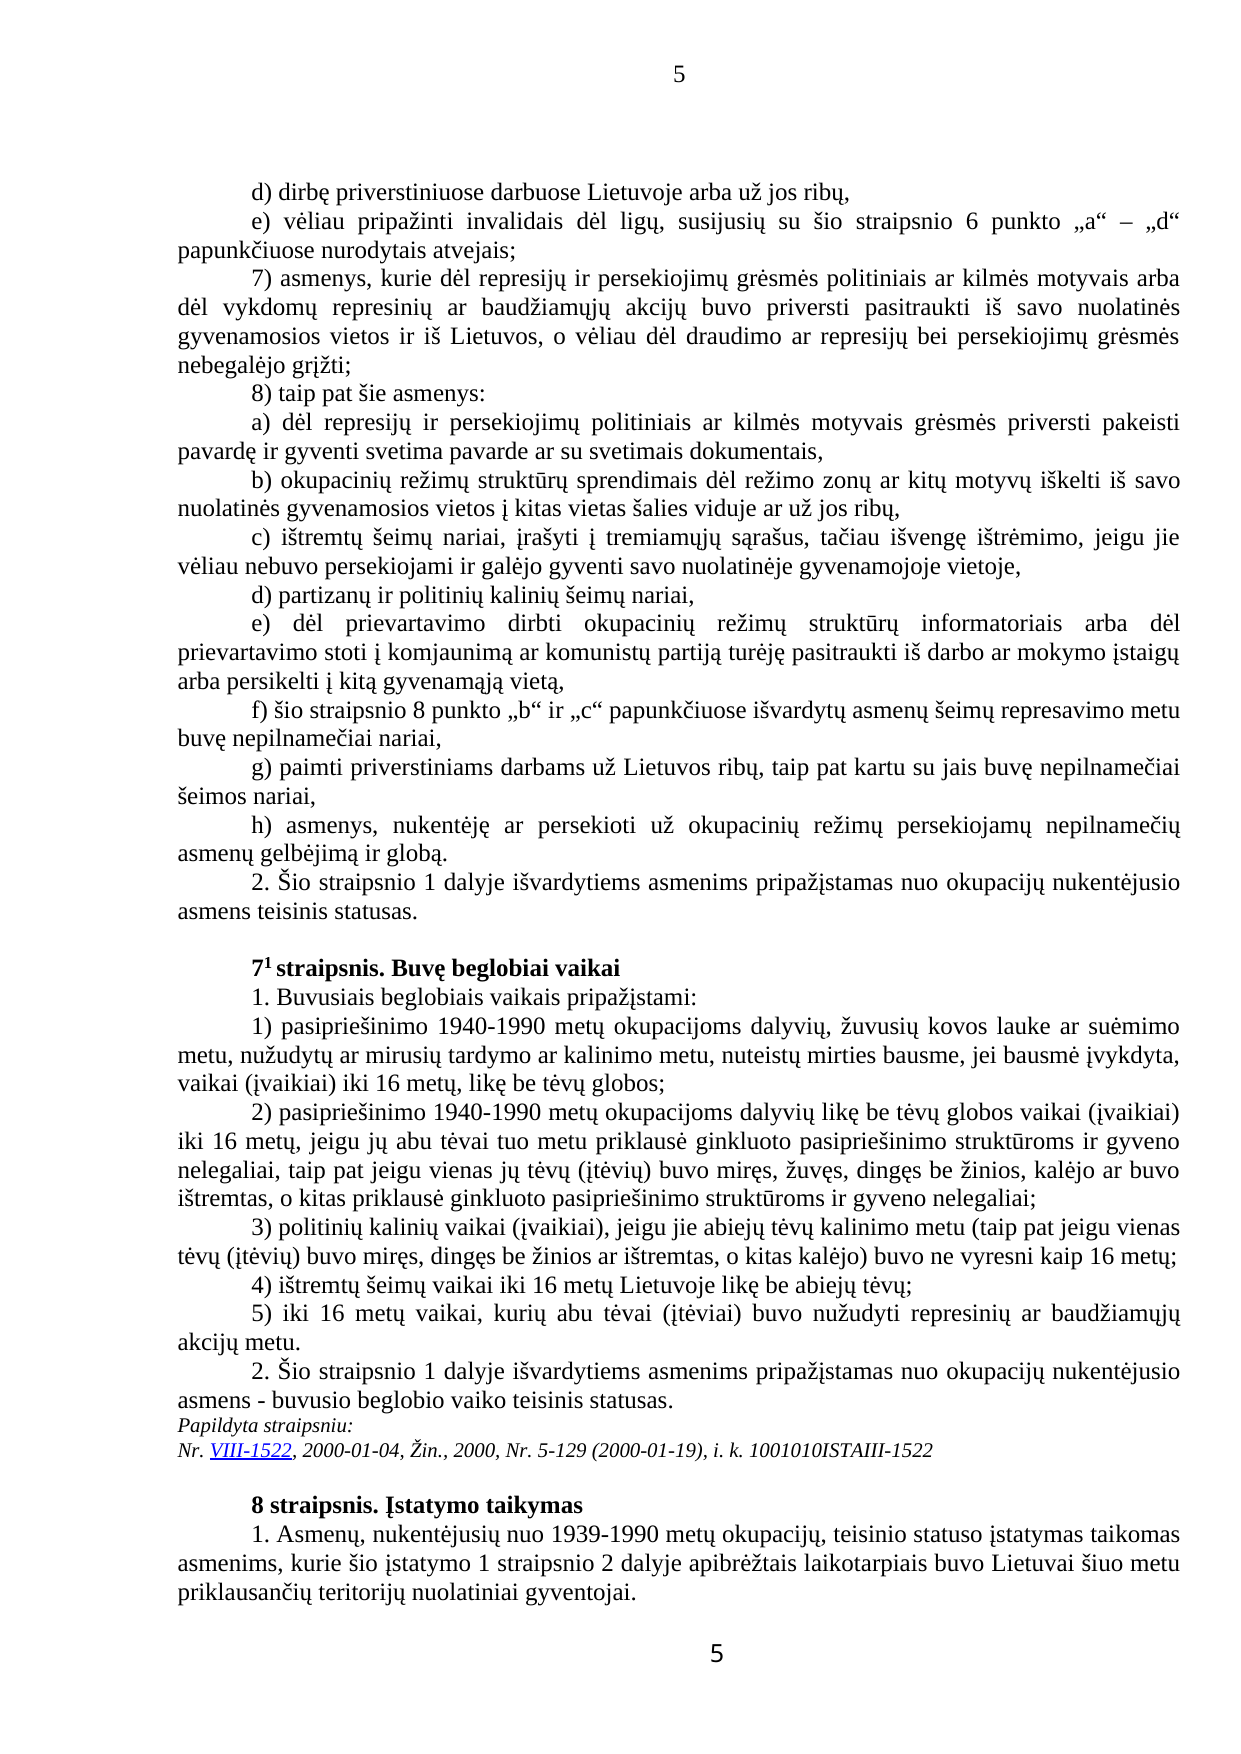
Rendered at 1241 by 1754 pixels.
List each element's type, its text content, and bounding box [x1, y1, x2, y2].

text 4) ištremtų šeimų vaikai iki 16 metų Lietuvoje likę be abiejų tėvų; [177, 1270, 1181, 1298]
text Papildyta straipsniu: [177, 1413, 1181, 1437]
text 71 straipsnis. Buvę beglobiai vaikai [177, 953, 1181, 982]
text 7) asmenys, kurie dėl represijų ir persekiojimų grėsmės politiniais ar kilmės motyvais arba dėl vykdomų represinių ar baudžiamųjų akcijų buvo priversti pasitraukti iš savo nuolatinės gyvenamosios vietos ir iš Lietuvos, o vėliau dėl draudimo ar represijų bei persekiojimų grėsmės nebegalėjo grįžti; [177, 263, 1181, 378]
text 2. Šio straipsnio 1 dalyje išvardytiems asmenims pripažįstamas nuo okupacijų nukentėjusio asmens - buvusio beglobio vaiko teisinis statusas. [177, 1356, 1181, 1413]
text 8) taip pat šie asmenys: [177, 378, 1181, 407]
text e) dėl prievartavimo dirbti okupacinių režimų struktūrų informatoriais arba dėl prievartavimo stoti į komjaunimą ar komunistų partiją turėję pasitraukti iš darbo ar mokymo įstaigų arba persikelti į kitą gyvenamąją vietą, [177, 608, 1181, 695]
text 1) pasipriešinimo 1940-1990 metų okupacijoms dalyvių, žuvusių kovos lauke ar suėmimo metu, nužudytų ar mirusių tardymo ar kalinimo metu, nuteistų mirties bausme, jei bausmė įvykdyta, vaikai (įvaikiai) iki 16 metų, likę be tėvų globos; [177, 1011, 1181, 1097]
text d) partizanų ir politinių kalinių šeimų nariai, [177, 580, 1181, 608]
text e) vėliau pripažinti invalidais dėl ligų, susijusių su šio straipsnio 6 punkto „a“ – „d“ papunkčiuose nurodytais atvejais; [177, 206, 1181, 263]
text a) dėl represijų ir persekiojimų politiniais ar kilmės motyvais grėsmės priversti pakeisti pavardę ir gyventi svetima pavarde ar su svetimais dokumentais, [177, 407, 1181, 465]
text 1. Asmenų, nukentėjusių nuo 1939-1990 metų okupacijų, teisinio statuso įstatymas taikomas asmenims, kurie šio įstatymo 1 straipsnio 2 dalyje apibrėžtais laikotarpiais buvo Lietuvai šiuo metu priklausančių teritorijų nuolatiniai gyventojai. [177, 1519, 1181, 1605]
text 1. Buvusiais beglobiais vaikais pripažįstami: [177, 982, 1181, 1011]
text 3) politinių kalinių vaikai (įvaikiai), jeigu jie abiejų tėvų kalinimo metu (taip pat jeigu vienas tėvų (įtėvių) buvo miręs, dingęs be žinios ar ištremtas, o kitas kalėjo) buvo ne vyresni kaip 16 metų; [177, 1212, 1181, 1270]
text c) ištremtų šeimų nariai, įrašyti į tremiamųjų sąrašus, tačiau išvengę ištrėmimo, jeigu jie vėliau nebuvo persekiojami ir galėjo gyventi savo nuolatinėje gyvenamojoje vietoje, [177, 522, 1181, 580]
text d) dirbę priverstiniuose darbuose Lietuvoje arba už jos ribų, [177, 177, 1181, 206]
text f) šio straipsnio 8 punkto „b“ ir „c“ papunkčiuose išvardytų asmenų šeimų represavimo metu buvę nepilnamečiai nariai, [177, 695, 1181, 752]
text 5) iki 16 metų vaikai, kurių abu tėvai (įtėviai) buvo nužudyti represinių ar baudžiamųjų akcijų metu. [177, 1298, 1181, 1356]
text Nr. VIII-1522, 2000-01-04, Žin., 2000, Nr. 5-129 (2000-01-19), i. k. 1001010ISTAIII-1522 [177, 1437, 1181, 1462]
text 2. Šio straipsnio 1 dalyje išvardytiems asmenims pripažįstamas nuo okupacijų nukentėjusio asmens teisinis statusas. [177, 867, 1181, 925]
text b) okupacinių režimų struktūrų sprendimais dėl režimo zonų ar kitų motyvų iškelti iš savo nuolatinės gyvenamosios vietos į kitas vietas šalies viduje ar už jos ribų, [177, 465, 1181, 522]
text h) asmenys, nukentėję ar persekioti už okupacinių režimų persekiojamų nepilnamečių asmenų gelbėjimą ir globą. [177, 810, 1181, 867]
text 2) pasipriešinimo 1940-1990 metų okupacijoms dalyvių likę be tėvų globos vaikai (įvaikiai) iki 16 metų, jeigu jų abu tėvai tuo metu priklausė ginkluoto pasipriešinimo struktūroms ir gyveno nelegaliai, taip pat jeigu vienas jų tėvų (įtėvių) buvo miręs, žuvęs, dingęs be žinios, kalėjo ar buvo ištremtas, o kitas priklausė ginkluoto pasipriešinimo struktūroms ir gyveno nelegaliai; [177, 1097, 1181, 1212]
text g) paimti priverstiniams darbams už Lietuvos ribų, taip pat kartu su jais buvę nepilnamečiai šeimos nariai, [177, 752, 1181, 810]
text 8 straipsnis. Įstatymo taikymas [177, 1490, 1181, 1519]
